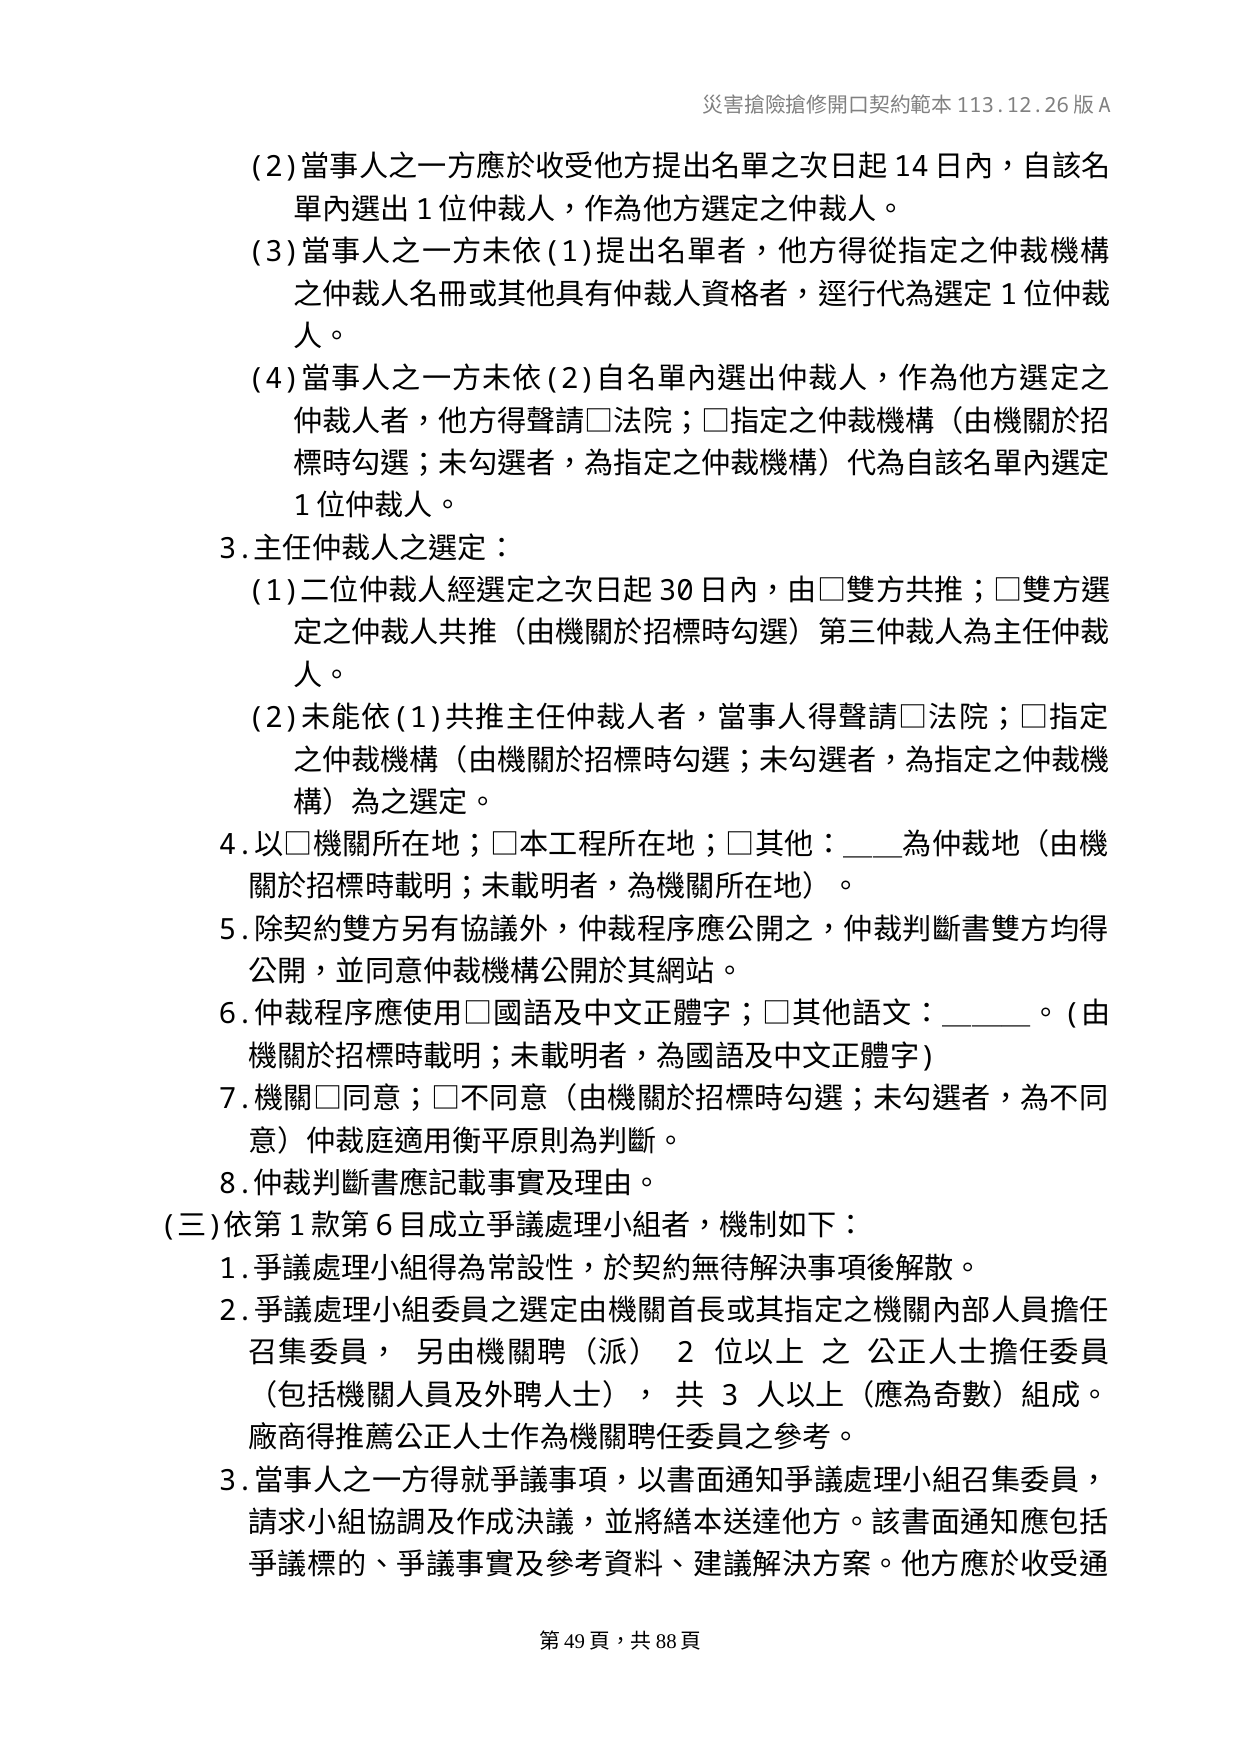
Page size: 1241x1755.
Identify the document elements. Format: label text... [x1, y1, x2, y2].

text 3.主任仲裁人之選定： [218, 524, 1110, 567]
text (3)當事人之一方未依(1)提出名單者，他方得從指定之仲裁機構之仲裁人名冊或其他具有仲裁人資格者，逕行代為選定1位仲裁人。 [247, 228, 1110, 355]
text 2.爭議處理小組委員之選定由機關首長或其指定之機關內部人員擔任召集委員， 另由機關聘（派） 2 位以上 之 公正人士擔任委員（包括機關人員及外聘人士）， 共 3 人以上（應為奇數）組成。廠商得推薦公正人士作為機關聘任委員之參考。 [218, 1287, 1110, 1456]
text 3.當事人之一方得就爭議事項，以書面通知爭議處理小組召集委員，請求小組協調及作成決議，並將繕本送達他方。該書面通知應包括爭議標的、爭議事實及參考資料、建議解決方案。他方應於收受通 [218, 1456, 1110, 1583]
text (2)當事人之一方應於收受他方提出名單之次日起14日內，自該名單內選出1位仲裁人，作為他方選定之仲裁人。 [247, 143, 1110, 228]
text (三)依第1款第6目成立爭議處理小組者，機制如下： [159, 1202, 1110, 1244]
text (1)二位仲裁人經選定之次日起30日內，由□雙方共推；□雙方選定之仲裁人共推（由機關於招標時勾選）第三仲裁人為主任仲裁人。 [247, 567, 1110, 694]
text 4.以□機關所在地；□本工程所在地；□其他：＿＿為仲裁地（由機關於招標時載明；未載明者，為機關所在地）。 [218, 821, 1110, 905]
text (2)未能依(1)共推主任仲裁人者，當事人得聲請□法院；□指定之仲裁機構（由機關於招標時勾選；未勾選者，為指定之仲裁機構）為之選定。 [247, 694, 1110, 821]
text 8.仲裁判斷書應記載事實及理由。 [218, 1159, 1110, 1202]
text 6.仲裁程序應使用□國語及中文正體字；□其他語文：＿＿＿。(由機關於招標時載明；未載明者，為國語及中文正體字) [218, 990, 1110, 1075]
text (4)當事人之一方未依(2)自名單內選出仲裁人，作為他方選定之仲裁人者，他方得聲請□法院；□指定之仲裁機構（由機關於招標時勾選；未勾選者，為指定之仲裁機構）代為自該名單內選定1位仲裁人。 [247, 355, 1110, 524]
text 1.爭議處理小組得為常設性，於契約無待解決事項後解散。 [218, 1244, 1110, 1287]
text 5.除契約雙方另有協議外，仲裁程序應公開之，仲裁判斷書雙方均得公開，並同意仲裁機構公開於其網站。 [218, 905, 1110, 990]
text 7.機關□同意；□不同意（由機關於招標時勾選；未勾選者，為不同意）仲裁庭適用衡平原則為判斷。 [218, 1075, 1110, 1159]
